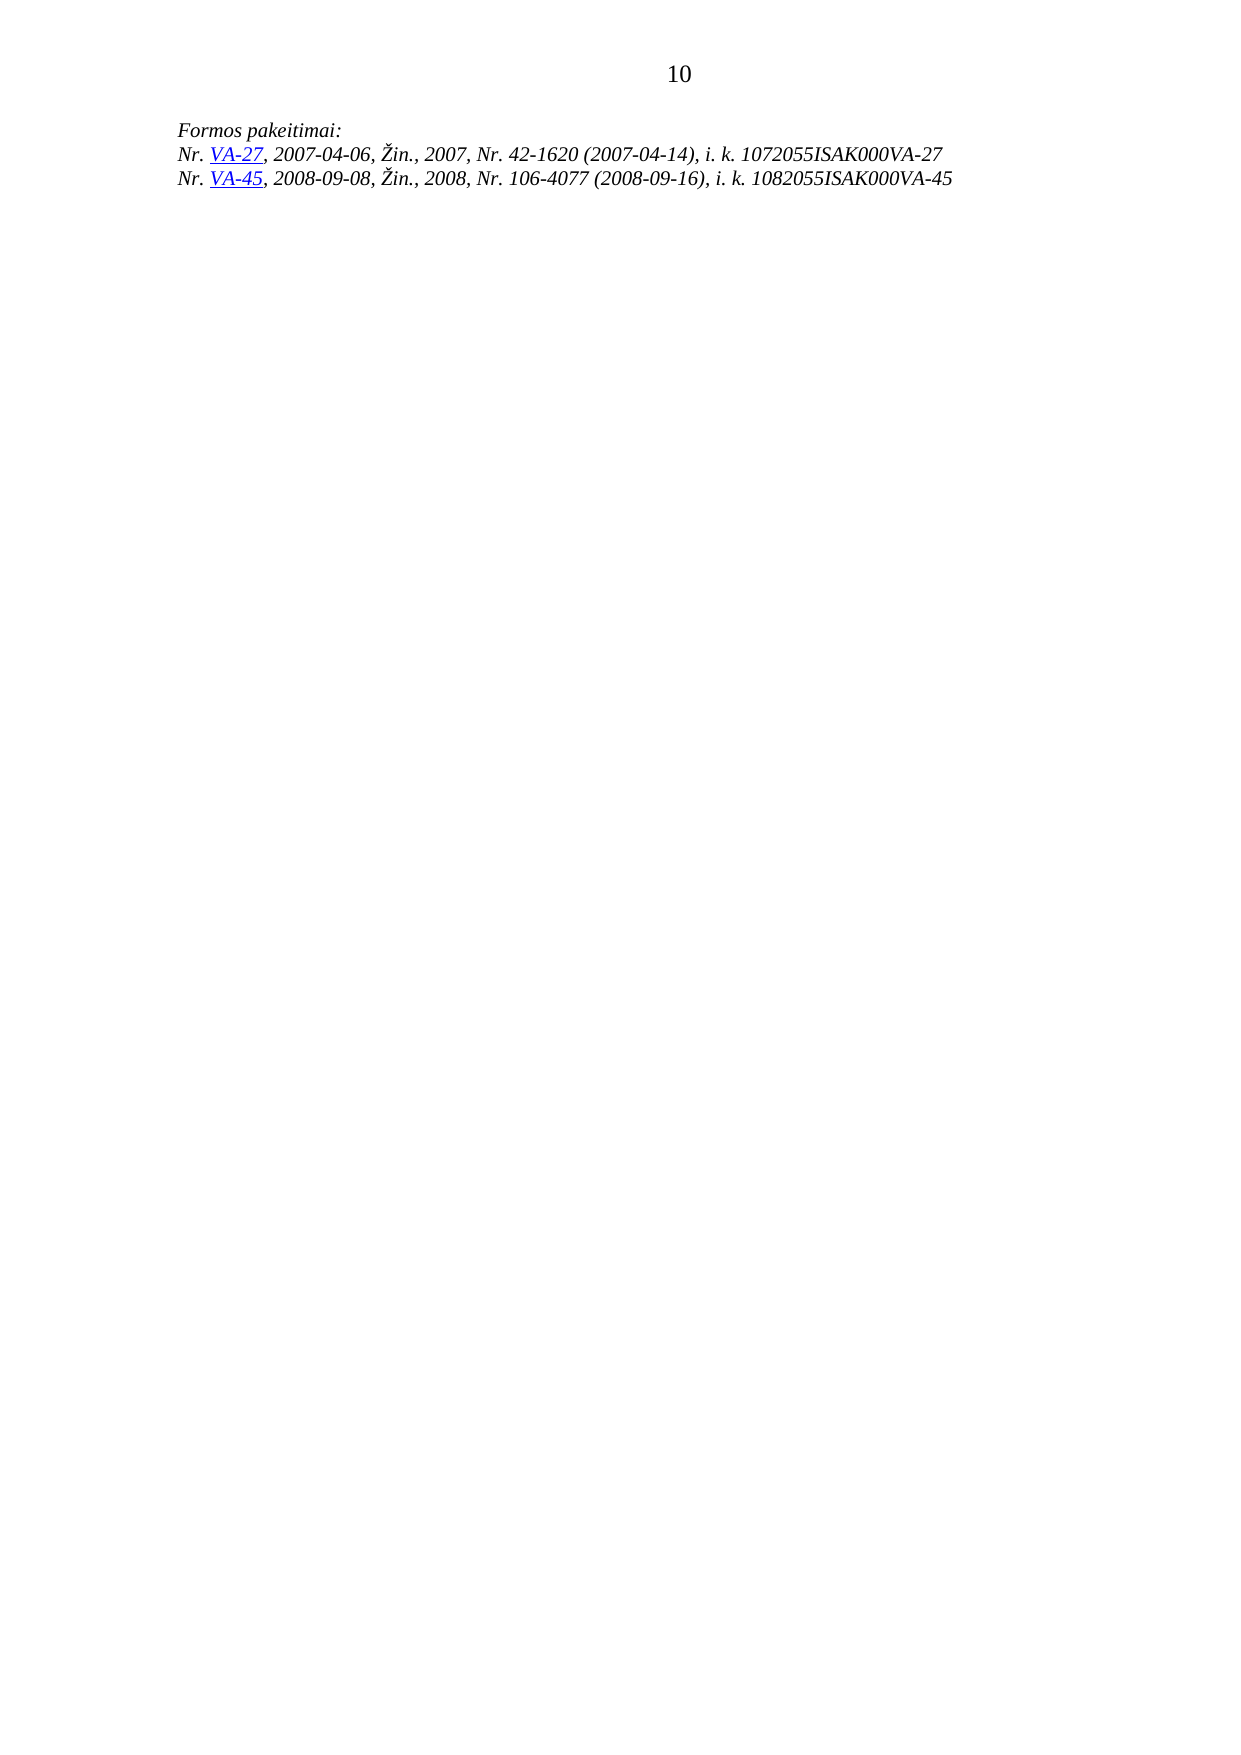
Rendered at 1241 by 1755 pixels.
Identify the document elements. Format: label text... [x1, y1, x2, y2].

text Formos pakeitimai: [177, 118, 1181, 142]
text Nr. VA-27, 2007-04-06, Žin., 2007, Nr. 42-1620 (2007-04-14), i. k. 1072055ISAK000VA-27 [177, 142, 1181, 166]
text Nr. VA-45, 2008-09-08, Žin., 2008, Nr. 106-4077 (2008-09-16), i. k. 1082055ISAK000VA-45 [177, 166, 1181, 190]
